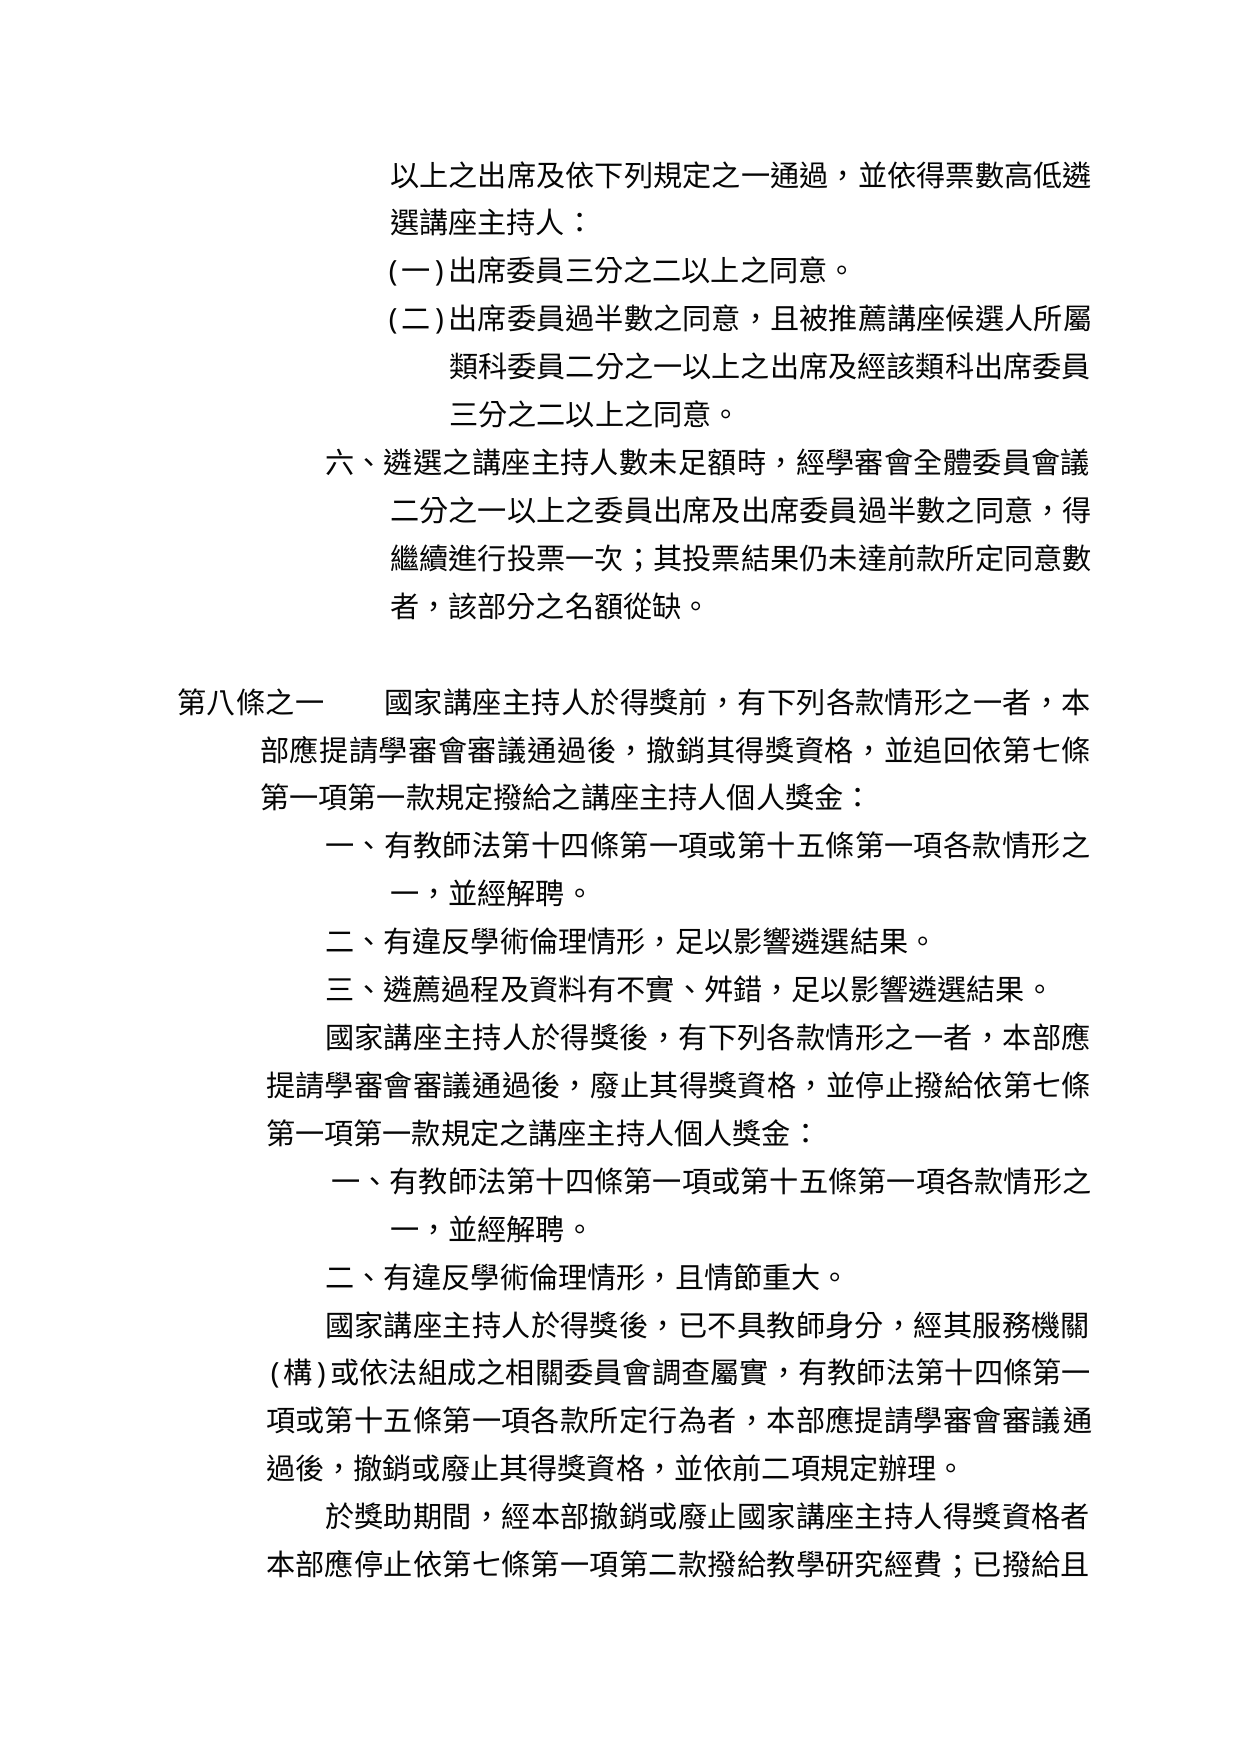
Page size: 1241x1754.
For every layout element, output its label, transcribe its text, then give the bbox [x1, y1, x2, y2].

text 國家講座主持人於得獎後，已不具教師身分，經其服務機關(構)或依法組成之相關委員會調查屬實，有教師法第十四條第一項或第十五條第一項各款所定行為者，本部應提請學審會審議通過後，撤銷或廢止其得獎資格，並依前二項規定辦理。 [266, 1298, 1092, 1489]
text 二、有違反學術倫理情形，且情節重大。 [325, 1250, 1092, 1298]
text 第八條之一 國家講座主持人於得獎前，有下列各款情形之一者，本部應提請學審會審議通過後，撤銷其得獎資格，並追回依第七條第一項第一款規定撥給之講座主持人個人獎金： [177, 675, 1092, 818]
text 於獎助期間，經本部撤銷或廢止國家講座主持人得獎資格者，本部應停止依第七條第一項第二款撥給教學研究經費；已撥給且尚未執行者，應即停止執行並繳回。 [266, 1489, 1092, 1585]
text 一、有教師法第十四條第一項或第十五條第一項各款情形之一，並經解聘。 [325, 818, 1092, 914]
text 國家講座主持人於得獎後，有下列各款情形之一者，本部應提請學審會審議通過後，廢止其得獎資格，並停止撥給依第七條第一項第一款規定之講座主持人個人獎金： [266, 1010, 1092, 1154]
text (一)出席委員三分之二以上之同意。 [384, 243, 1092, 291]
text 以上之出席及依下列規定之一通過，並依得票數高低遴選講座主持人： [325, 148, 1092, 243]
text 一、有教師法第十四條第一項或第十五條第一項各款情形之一，並經解聘。 [331, 1154, 1092, 1250]
text 二、有違反學術倫理情形，足以影響遴選結果。 [325, 914, 1092, 962]
text 三、遴薦過程及資料有不實、舛錯，足以影響遴選結果。 [325, 962, 1092, 1010]
text (二)出席委員過半數之同意，且被推薦講座候選人所屬類科委員二分之一以上之出席及經該類科出席委員三分之二以上之同意。 [384, 291, 1092, 435]
text 六、遴選之講座主持人數未足額時，經學審會全體委員會議二分之一以上之委員出席及出席委員過半數之同意，得繼續進行投票一次；其投票結果仍未達前款所定同意數者，該部分之名額從缺。 [325, 435, 1092, 627]
